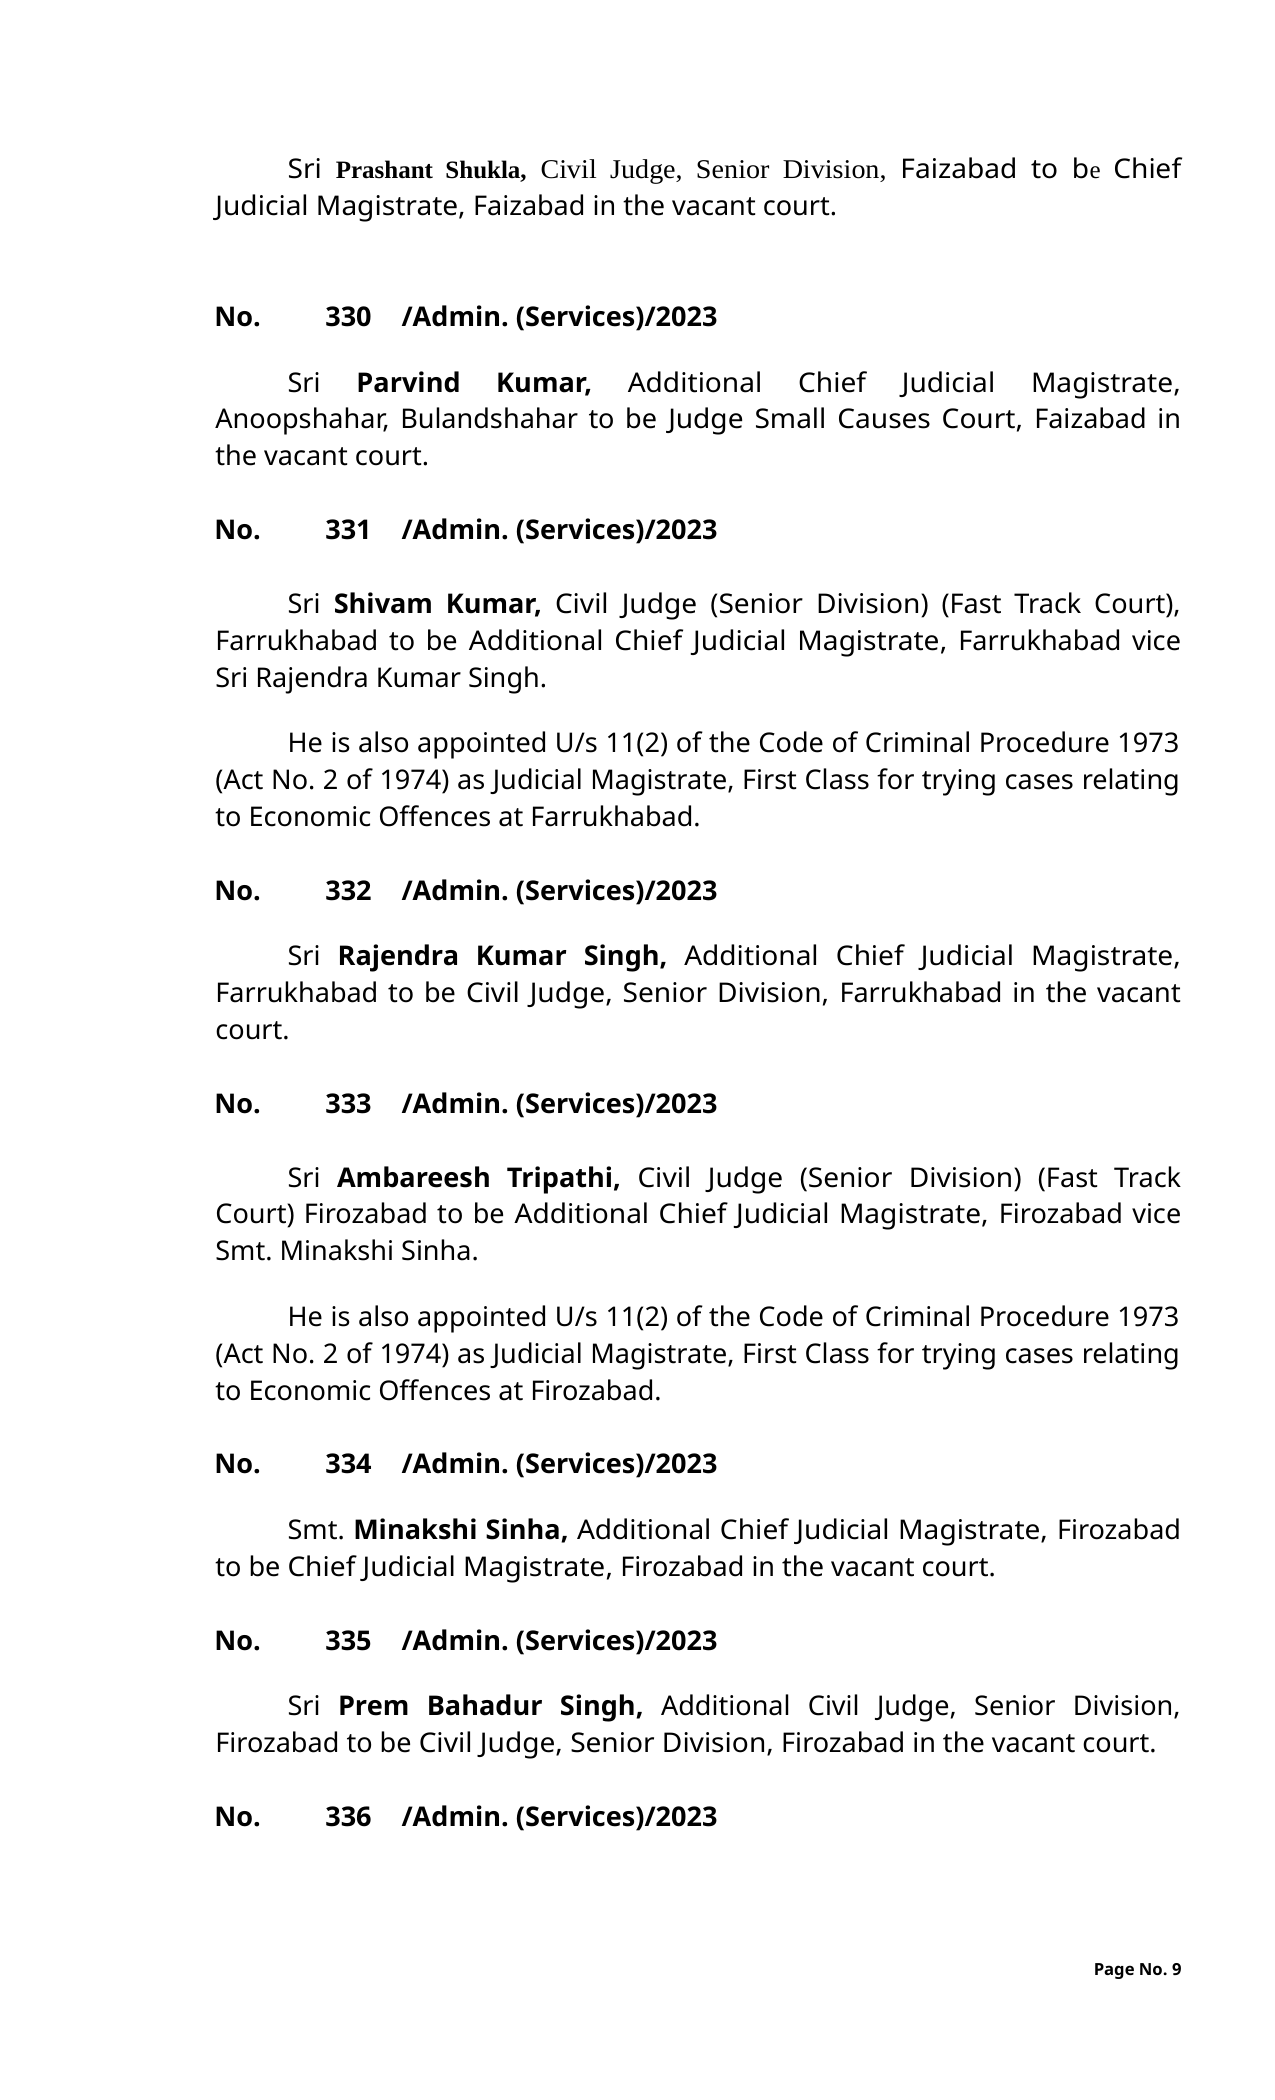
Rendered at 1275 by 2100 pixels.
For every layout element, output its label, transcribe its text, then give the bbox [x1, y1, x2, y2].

table_header [276, 871, 390, 908]
table_header /Admin. (Services)/2023 [390, 1084, 756, 1121]
table_header No. [203, 1621, 276, 1658]
text Sri Prem Bahadur Singh, Additional Civil Judge, Senior Division, Firozabad to be Civil Judge, Senior Division, Firozabad in the vacant court. [215, 1687, 1181, 1761]
table_header No. [203, 511, 276, 547]
table_header No. [203, 1445, 276, 1482]
text Smt. Minakshi Sinha, Additional Chief Judicial Magistrate, Firozabad to be Chief Judicial Magistrate, Firozabad in the vacant court. [215, 1511, 1181, 1584]
table_header No. [203, 1084, 276, 1121]
table_header [276, 1084, 390, 1121]
text He is also appointed U/s 11(2) of the Code of Criminal Procedure 1973 (Act No. 2 of 1974) as Judicial Magistrate, First Class for trying cases relating to Economic Offences at Firozabad. [215, 1297, 1181, 1408]
text Sri Ambareesh Tripathi, Civil Judge (Senior Division) (Fast Track Court) Firozabad to be Additional Chief Judicial Magistrate, Firozabad vice Smt. Minakshi Sinha. [215, 1158, 1181, 1269]
table_header /Admin. (Services)/2023 [390, 1798, 756, 1834]
table_header No. [203, 1798, 276, 1834]
table_header [276, 1621, 390, 1658]
text Sri Prashant Shukla, Civil Judge, Senior Division, Faizabad to be Chief Judicial Magistrate, Faizabad in the vacant court. [215, 150, 1181, 224]
table_header /Admin. (Services)/2023 [390, 1621, 756, 1658]
table_header /Admin. (Services)/2023 [390, 298, 756, 334]
table_header /Admin. (Services)/2023 [390, 871, 756, 908]
text Sri Rajendra Kumar Singh, Additional Chief Judicial Magistrate, Farrukhabad to be Civil Judge, Senior Division, Farrukhabad in the vacant court. [215, 937, 1181, 1047]
text Sri Shivam Kumar, Civil Judge (Senior Division) (Fast Track Court), Farrukhabad to be Additional Chief Judicial Magistrate, Farrukhabad vice Sri Rajendra Kumar Singh. [215, 584, 1181, 695]
table_header [276, 511, 390, 547]
table_header [276, 298, 390, 334]
text Sri Parvind Kumar, Additional Chief Judicial Magistrate, Anoopshahar, Bulandshahar to be Judge Small Causes Court, Faizabad in the vacant court. [215, 363, 1181, 474]
text He is also appointed U/s 11(2) of the Code of Criminal Procedure 1973 (Act No. 2 of 1974) as Judicial Magistrate, First Class for trying cases relating to Economic Offences at Farrukhabad. [215, 724, 1181, 834]
table_header [276, 1798, 390, 1834]
table_header No. [203, 298, 276, 334]
table_header /Admin. (Services)/2023 [390, 511, 756, 547]
table_header [276, 1445, 390, 1482]
table_header No. [203, 871, 276, 908]
table_header /Admin. (Services)/2023 [390, 1445, 756, 1482]
